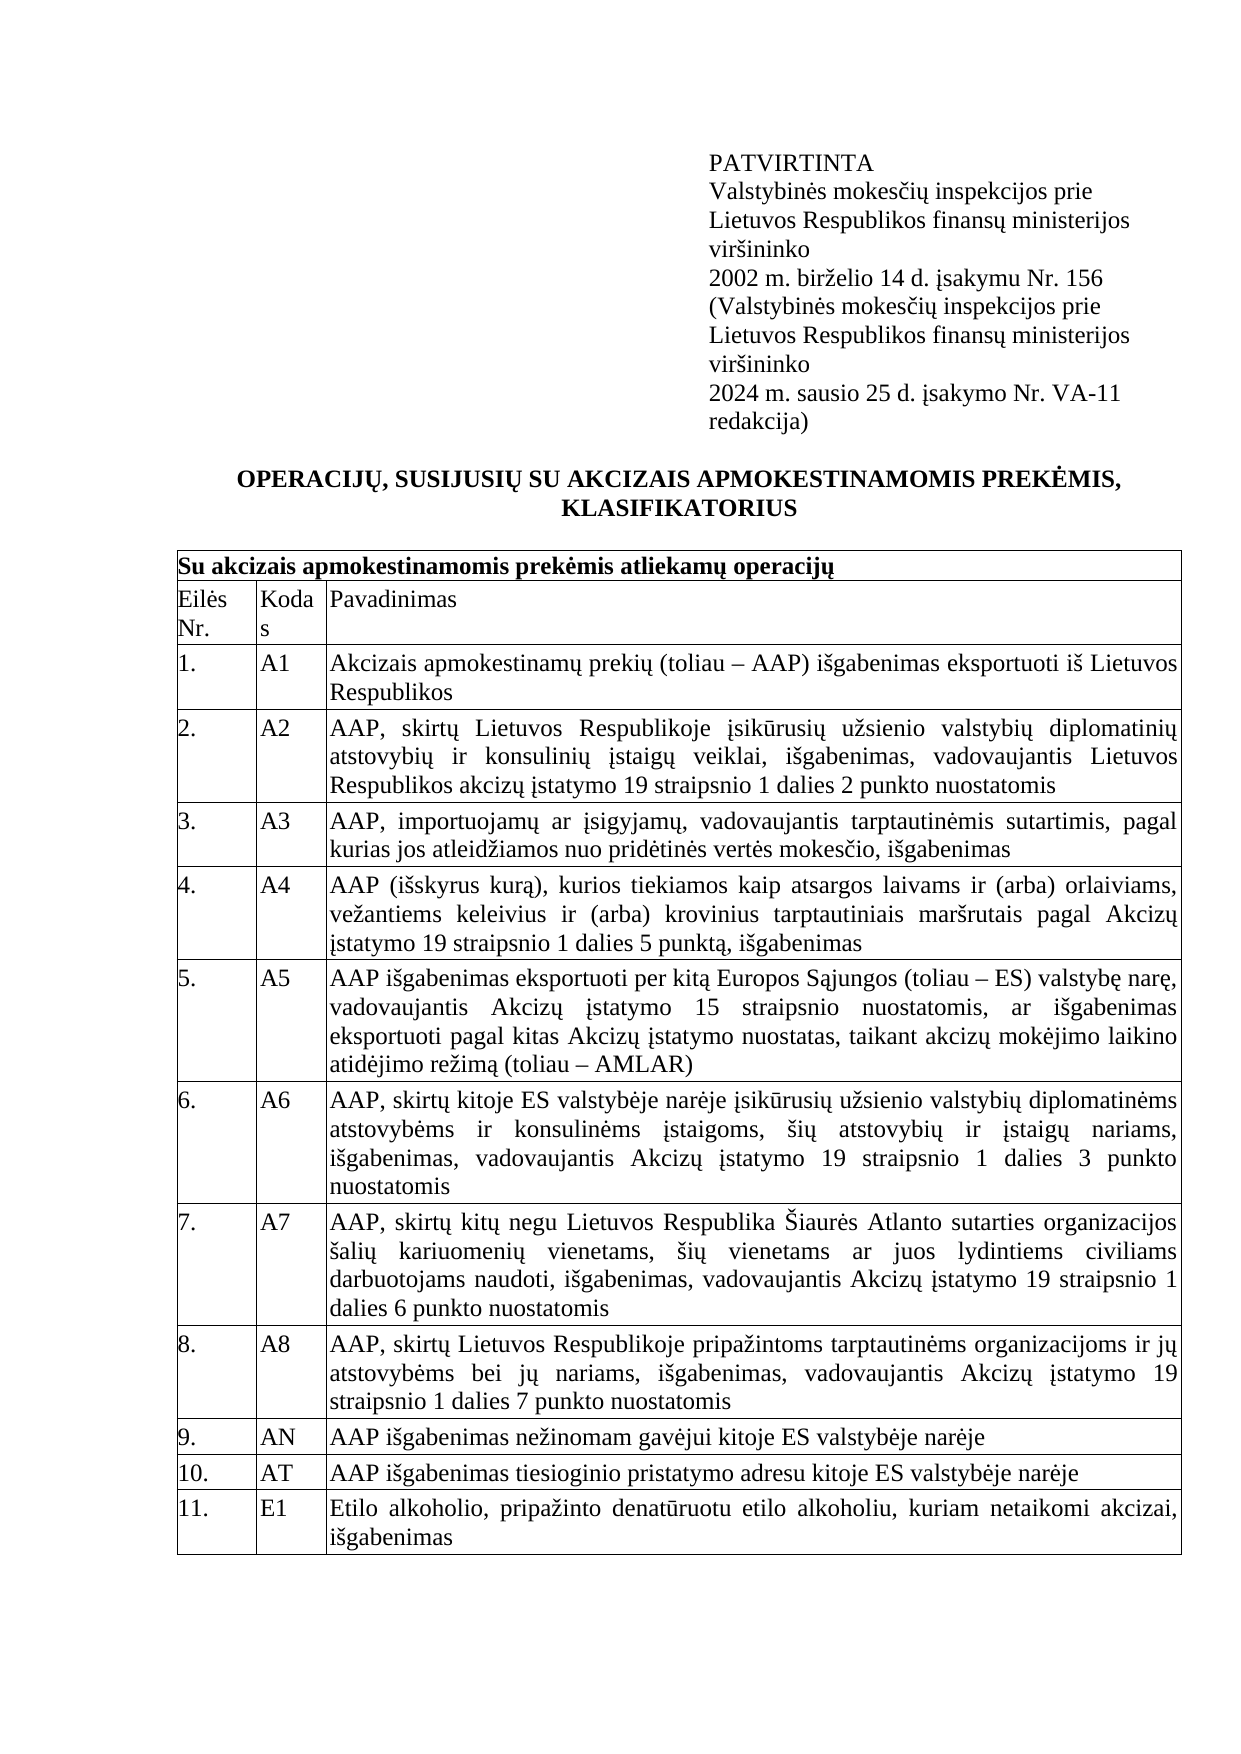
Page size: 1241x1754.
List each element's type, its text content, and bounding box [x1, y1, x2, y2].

table_cell 5. [178, 960, 256, 1081]
table_cell AAP išgabenimas tiesioginio pristatymo adresu kitoje ES valstybėje narėje [327, 1455, 1181, 1489]
table_cell Kodas [257, 581, 326, 644]
table_cell Etilo alkoholio, pripažinto denatūruotu etilo alkoholiu, kuriam netaikomi akcizai, išgabenimas [327, 1490, 1181, 1554]
table_cell AAP, skirtų kitoje ES valstybėje narėje įsikūrusių užsienio valstybių diplomatinėms atstovybėms ir konsulinėms įstaigoms, šių atstovybių ir įstaigų nariams, išgabenimas, vadovaujantis Akcizų įstatymo 19 straipsnio 1 dalies 3 punkto nuostatomis [327, 1082, 1181, 1203]
table_cell A2 [257, 710, 326, 802]
table_cell 11. [178, 1490, 256, 1554]
table_cell AAP išgabenimas eksportuoti per kitą Europos Sąjungos (toliau – ES) valstybę narę, vadovaujantis Akcizų įstatymo 15 straipsnio nuostatomis, ar išgabenimas eksportuoti pagal kitas Akcizų įstatymo nuostatas, taikant akcizų mokėjimo laikino atidėjimo režimą (toliau – AMLAR) [327, 960, 1181, 1081]
table_cell AAP, skirtų Lietuvos Respublikoje pripažintoms tarptautinėms organizacijoms ir jų atstovybėms bei jų nariams, išgabenimas, vadovaujantis Akcizų įstatymo 19 straipsnio 1 dalies 7 punkto nuostatomis [327, 1326, 1181, 1418]
table_header Su akcizais apmokestinamomis prekėmis atliekamų operacijų [178, 551, 1181, 580]
table_cell Pavadinimas [327, 581, 1181, 644]
table_cell 9. [178, 1419, 256, 1454]
table_cell A3 [257, 803, 326, 866]
table_cell 8. [178, 1326, 256, 1418]
text Lietuvos Respublikos finansų ministerijos viršininko [709, 320, 1181, 378]
table_cell E1 [257, 1490, 326, 1554]
table_cell AAP, skirtų Lietuvos Respublikoje įsikūrusių užsienio valstybių diplomatinių atstovybių ir konsulinių įstaigų veiklai, išgabenimas, vadovaujantis Lietuvos Respublikos akcizų įstatymo 19 straipsnio 1 dalies 2 punkto nuostatomis [327, 710, 1181, 802]
table_cell Eilės Nr. [178, 581, 256, 644]
table_cell 2. [178, 710, 256, 802]
text 2024 m. sausio 25 d. įsakymo Nr. VA-11 [709, 378, 1181, 406]
text 2002 m. birželio 14 d. įsakymu Nr. 156 [709, 263, 1181, 291]
table_cell AAP, skirtų kitų negu Lietuvos Respublika Šiaurės Atlanto sutarties organizacijos šalių kariuomenių vienetams, šių vienetams ar juos lydintiems civiliams darbuotojams naudoti, išgabenimas, vadovaujantis Akcizų įstatymo 19 straipsnio 1 dalies 6 punkto nuostatomis [327, 1204, 1181, 1325]
table_cell 7. [178, 1204, 256, 1325]
table_cell AAP, importuojamų ar įsigyjamų, vadovaujantis tarptautinėmis sutartimis, pagal kurias jos atleidžiamos nuo pridėtinės vertės mokesčio, išgabenimas [327, 803, 1181, 866]
text PATVIRTINTA [709, 148, 1181, 176]
table_cell 10. [178, 1455, 256, 1489]
table_cell Akcizais apmokestinamų prekių (toliau – AAP) išgabenimas eksportuoti iš Lietuvos Respublikos [327, 645, 1181, 709]
text (Valstybinės mokesčių inspekcijos prie [709, 291, 1181, 320]
text redakcija) [709, 406, 1181, 435]
table_cell 3. [178, 803, 256, 866]
table_cell A7 [257, 1204, 326, 1325]
table_cell A8 [257, 1326, 326, 1418]
table_cell AN [257, 1419, 326, 1454]
table_cell A6 [257, 1082, 326, 1203]
table_cell 4. [178, 867, 256, 959]
table_cell 6. [178, 1082, 256, 1203]
text Lietuvos Respublikos finansų ministerijos viršininko [709, 205, 1181, 263]
table_cell 1. [178, 645, 256, 709]
table_cell A5 [257, 960, 326, 1081]
text Valstybinės mokesčių inspekcijos prie [709, 176, 1181, 205]
table_cell AT [257, 1455, 326, 1489]
table_cell A4 [257, 867, 326, 959]
table_cell AAP išgabenimas nežinomam gavėjui kitoje ES valstybėje narėje [327, 1419, 1181, 1454]
table_cell AAP (išskyrus kurą), kurios tiekiamos kaip atsargos laivams ir (arba) orlaiviams, vežantiems keleivius ir (arba) krovinius tarptautiniais maršrutais pagal Akcizų įstatymo 19 straipsnio 1 dalies 5 punktą, išgabenimas [327, 867, 1181, 959]
table_cell A1 [257, 645, 326, 709]
text OPERACIJŲ, SUSIJUSIŲ SU AKCIZAIS APMOKESTINAMOMIS PREKĖMIS, KLASIFIKATORIUS [177, 464, 1181, 521]
